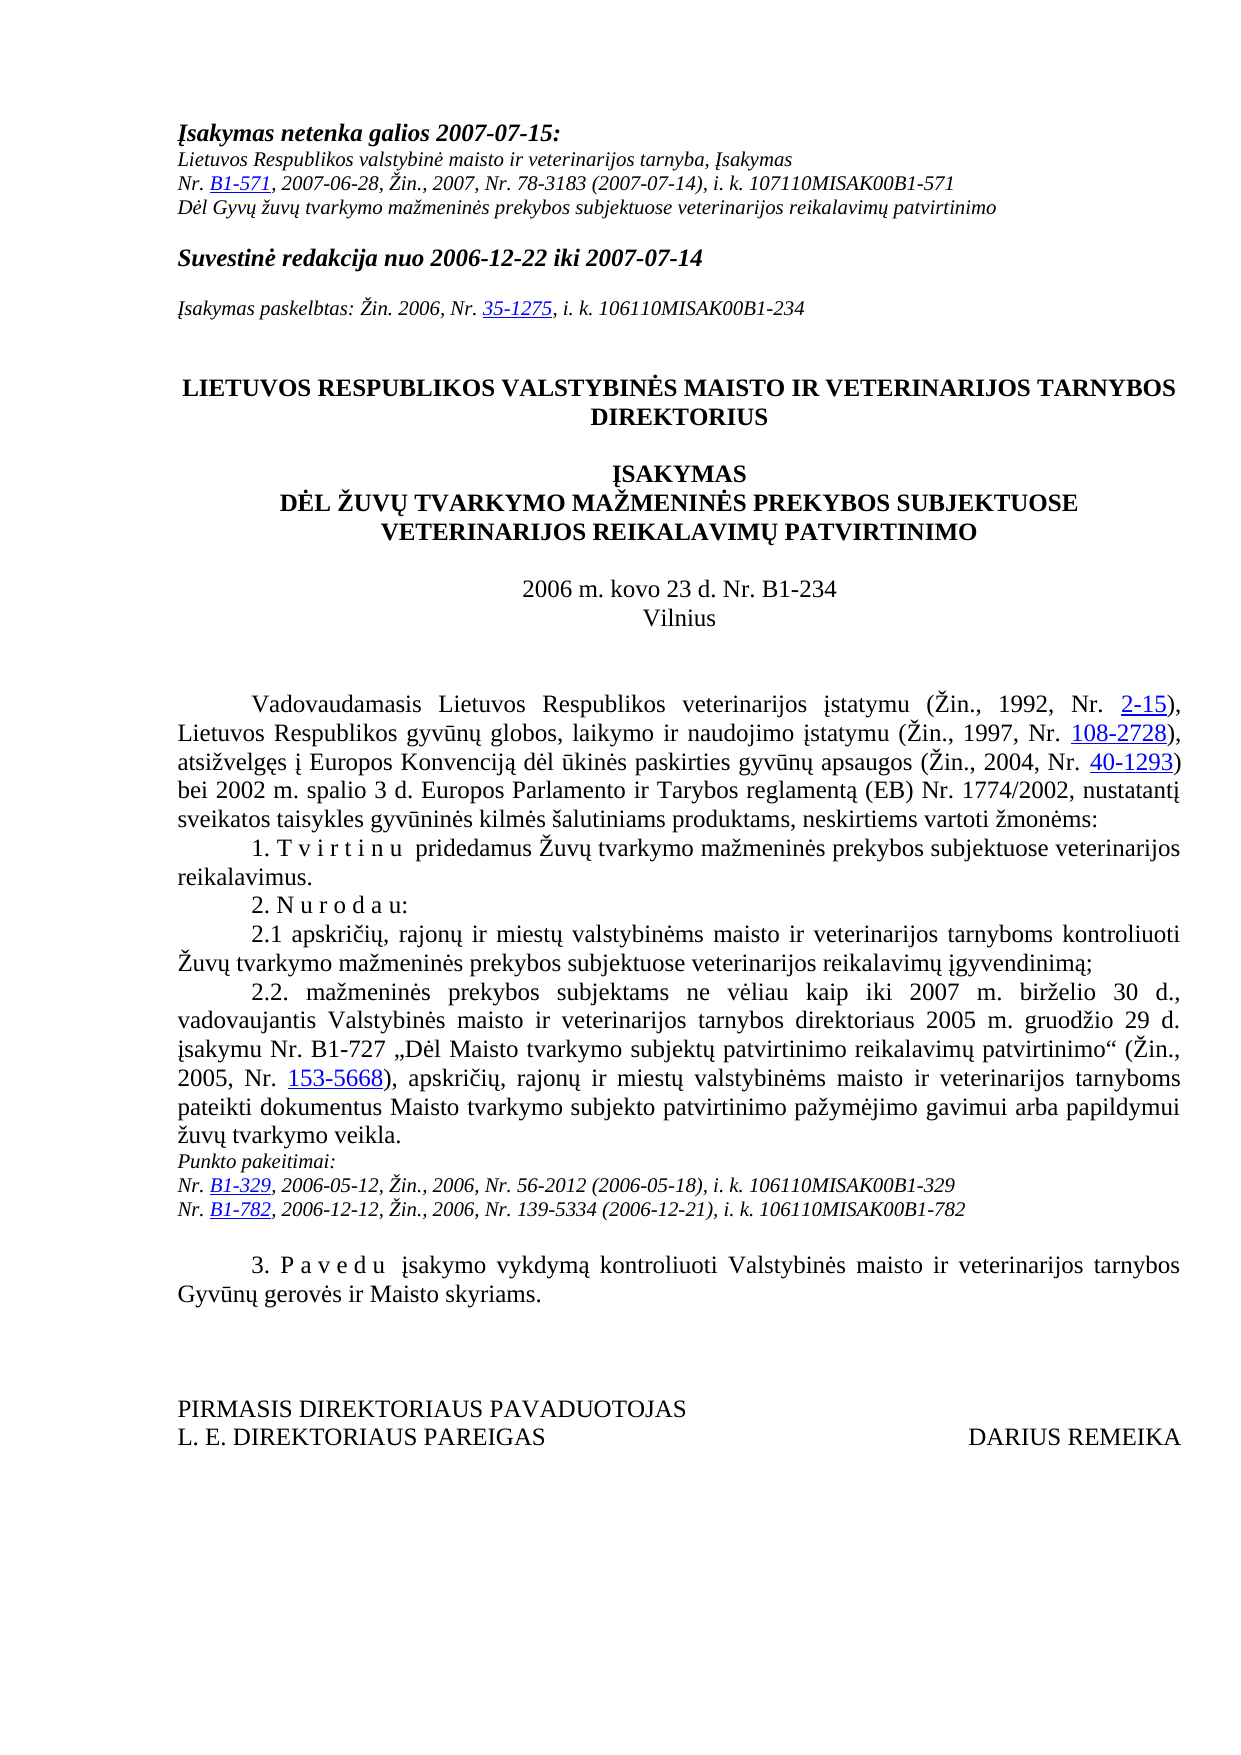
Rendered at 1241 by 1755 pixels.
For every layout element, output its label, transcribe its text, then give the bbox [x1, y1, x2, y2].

text 2.1 apskričių, rajonų ir miestų valstybinėms maisto ir veterinarijos tarnyboms kontroliuoti Žuvų tvarkymo mažmeninės prekybos subjektuose veterinarijos reikalavimų įgyvendinimą; [177, 919, 1181, 977]
text 2006 m. kovo 23 d. Nr. B1-234 [177, 574, 1181, 603]
text DĖL ŽUVŲ TVARKYMO MAŽMENINĖS PREKYBOS SUBJEKTUOSE VETERINARIJOS REIKALAVIMŲ PATVIRTINIMO [177, 488, 1181, 545]
text 1. Tvirtinu pridedamus Žuvų tvarkymo mažmeninės prekybos subjektuose veterinarijos reikalavimus. [177, 833, 1181, 890]
text 3. Pavedu įsakymo vykdymą kontroliuoti Valstybinės maisto ir veterinarijos tarnybos Gyvūnų gerovės ir Maisto skyriams. [177, 1250, 1181, 1307]
text Nr. B1-782, 2006-12-12, Žin., 2006, Nr. 139-5334 (2006-12-21), i. k. 106110MISAK00B1-782 [177, 1197, 1181, 1221]
text Dėl Gyvų žuvų tvarkymo mažmeninės prekybos subjektuose veterinarijos reikalavimų patvirtinimo [177, 195, 1181, 219]
text Įsakymas paskelbtas: Žin. 2006, Nr. 35-1275, i. k. 106110MISAK00B1-234 [177, 296, 1181, 320]
text Vilnius [177, 603, 1181, 632]
text Įsakymas netenka galios 2007-07-15: [177, 118, 1181, 147]
text Vadovaudamasis Lietuvos Respublikos veterinarijos įstatymu (Žin., 1992, Nr. 2-15), Lietuvos Respublikos gyvūnų globos, laikymo ir naudojimo įstatymu (Žin., 1997, Nr. 108-2728), atsižvelgęs į Europos Konvenciją dėl ūkinės paskirties gyvūnų apsaugos (Žin., 2004, Nr. 40-1293) bei 2002 m. spalio 3 d. Europos Parlamento ir Tarybos reglamentą (EB) Nr. 1774/2002, nustatantį sveikatos taisykles gyvūninės kilmės šalutiniams produktams, neskirtiems vartoti žmonėms: [177, 689, 1181, 833]
text Lietuvos Respublikos valstybinė maisto ir veterinarijos tarnyba, Įsakymas [177, 147, 1181, 171]
text Punkto pakeitimai: [177, 1149, 1181, 1173]
text Suvestinė redakcija nuo 2006-12-22 iki 2007-07-14 [177, 243, 1181, 272]
text Nr. B1-329, 2006-05-12, Žin., 2006, Nr. 56-2012 (2006-05-18), i. k. 106110MISAK00B1-329 [177, 1173, 1181, 1197]
text 2. Nurodau: [177, 890, 1181, 919]
text PIRMASIS DIREKTORIAUS PAVADUOTOJAS [177, 1394, 1181, 1422]
text ĮSAKYMAS [177, 459, 1181, 488]
text LIETUVOS RESPUBLIKOS VALSTYBINĖS MAISTO IR VETERINARIJOS TARNYBOS DIREKTORIUS [177, 373, 1181, 430]
text Nr. B1-571, 2007-06-28, Žin., 2007, Nr. 78-3183 (2007-07-14), i. k. 107110MISAK00B1-571 [177, 171, 1181, 195]
text L. E. DIREKTORIAUS PAREIGAS DARIUS REMEIKA [177, 1422, 1181, 1451]
text 2.2. mažmeninės prekybos subjektams ne vėliau kaip iki 2007 m. birželio 30 d., vadovaujantis Valstybinės maisto ir veterinarijos tarnybos direktoriaus 2005 m. gruodžio 29 d. įsakymu Nr. B1-727 „Dėl Maisto tvarkymo subjektų patvirtinimo reikalavimų patvirtinimo“ (Žin., 2005, Nr. 153-5668), apskričių, rajonų ir miestų valstybinėms maisto ir veterinarijos tarnyboms pateikti dokumentus Maisto tvarkymo subjekto patvirtinimo pažymėjimo gavimui arba papildymui žuvų tvarkymo veikla. [177, 977, 1181, 1149]
